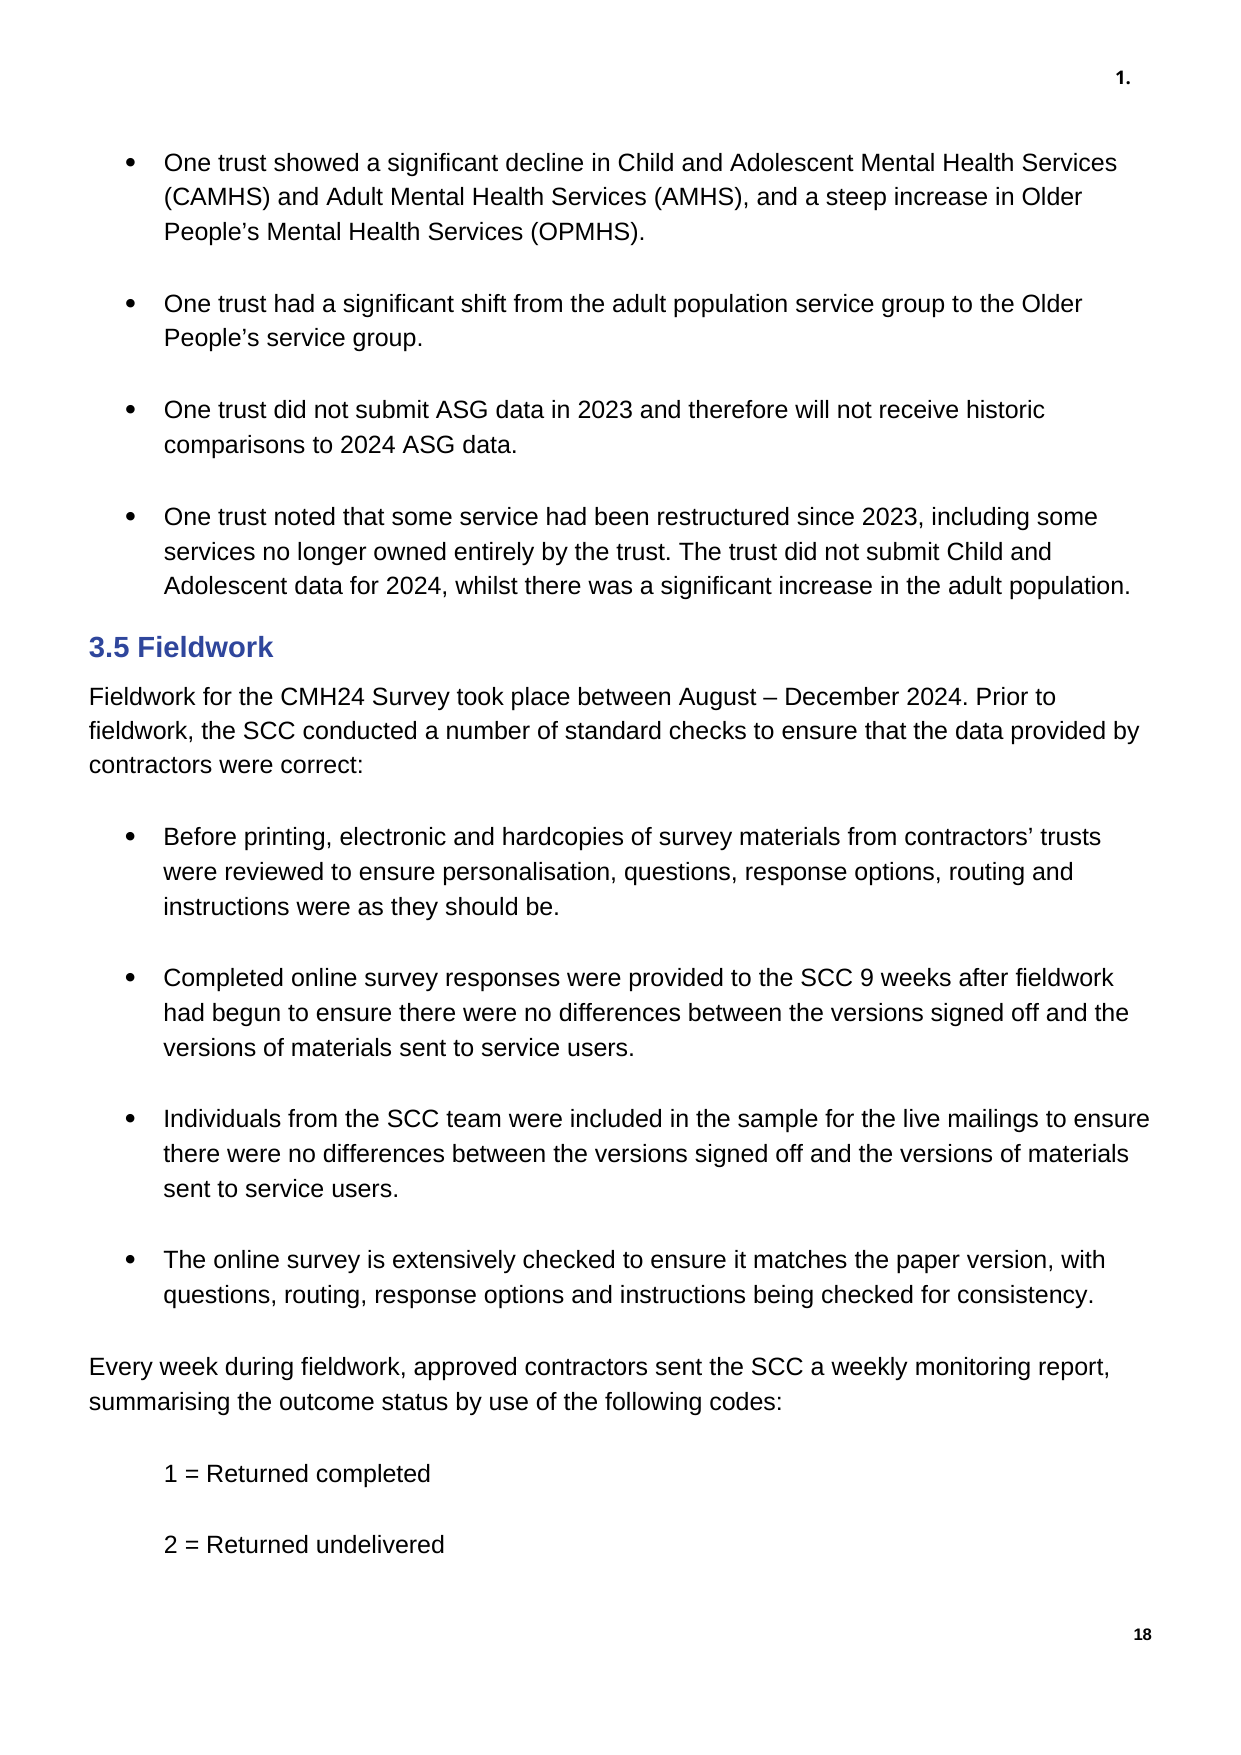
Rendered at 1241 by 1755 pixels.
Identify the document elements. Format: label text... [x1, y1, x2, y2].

text 1 = Returned completed [164, 1458, 1152, 1487]
text Fieldwork for the CMH24 Survey took place between August – December 2024. Prior to fieldwork, the SCC conducted a number of standard checks to ensure that the data provided by contractors were correct: [89, 681, 1152, 779]
list Before printing, electronic and hardcopies of survey materials from contractors’ trusts were reviewed to ensure personalisation, questions, response options, routing and instructions were as they should be. [126, 822, 1152, 920]
list Completed online survey responses were provided to the SCC 9 weeks after fieldwork had begun to ensure there were no differences between the versions signed off and the versions of materials sent to service users. [126, 963, 1152, 1061]
subtitle 3.5 Fieldwork [89, 630, 1152, 664]
list One trust did not submit ASG data in 2023 and therefore will not receive historic comparisons to 2024 ASG data. [126, 395, 1152, 459]
list Individuals from the SCC team were included in the sample for the live mailings to ensure there were no differences between the versions signed off and the versions of materials sent to service users. [126, 1104, 1152, 1202]
list One trust noted that some service had been restructured since 2023, including some services no longer owned entirely by the trust. The trust did not submit Child and Adolescent data for 2024, whilst there was a significant increase in the adult population. [126, 502, 1152, 600]
text Every week during fieldwork, approved contractors sent the SCC a weekly monitoring report, summarising the outcome status by use of the following codes: [89, 1352, 1152, 1415]
list One trust had a significant shift from the adult population service group to the Older People’s service group. [126, 289, 1152, 352]
text 2 = Returned undelivered [164, 1531, 1152, 1559]
list The online survey is extensively checked to ensure it matches the paper version, with questions, routing, response options and instructions being checked for consistency. [126, 1246, 1152, 1309]
list One trust showed a significant decline in Child and Adolescent Mental Health Services (CAMHS) and Adult Mental Health Services (AMHS), and a steep increase in Older People’s Mental Health Services (OPMHS). [126, 148, 1152, 246]
